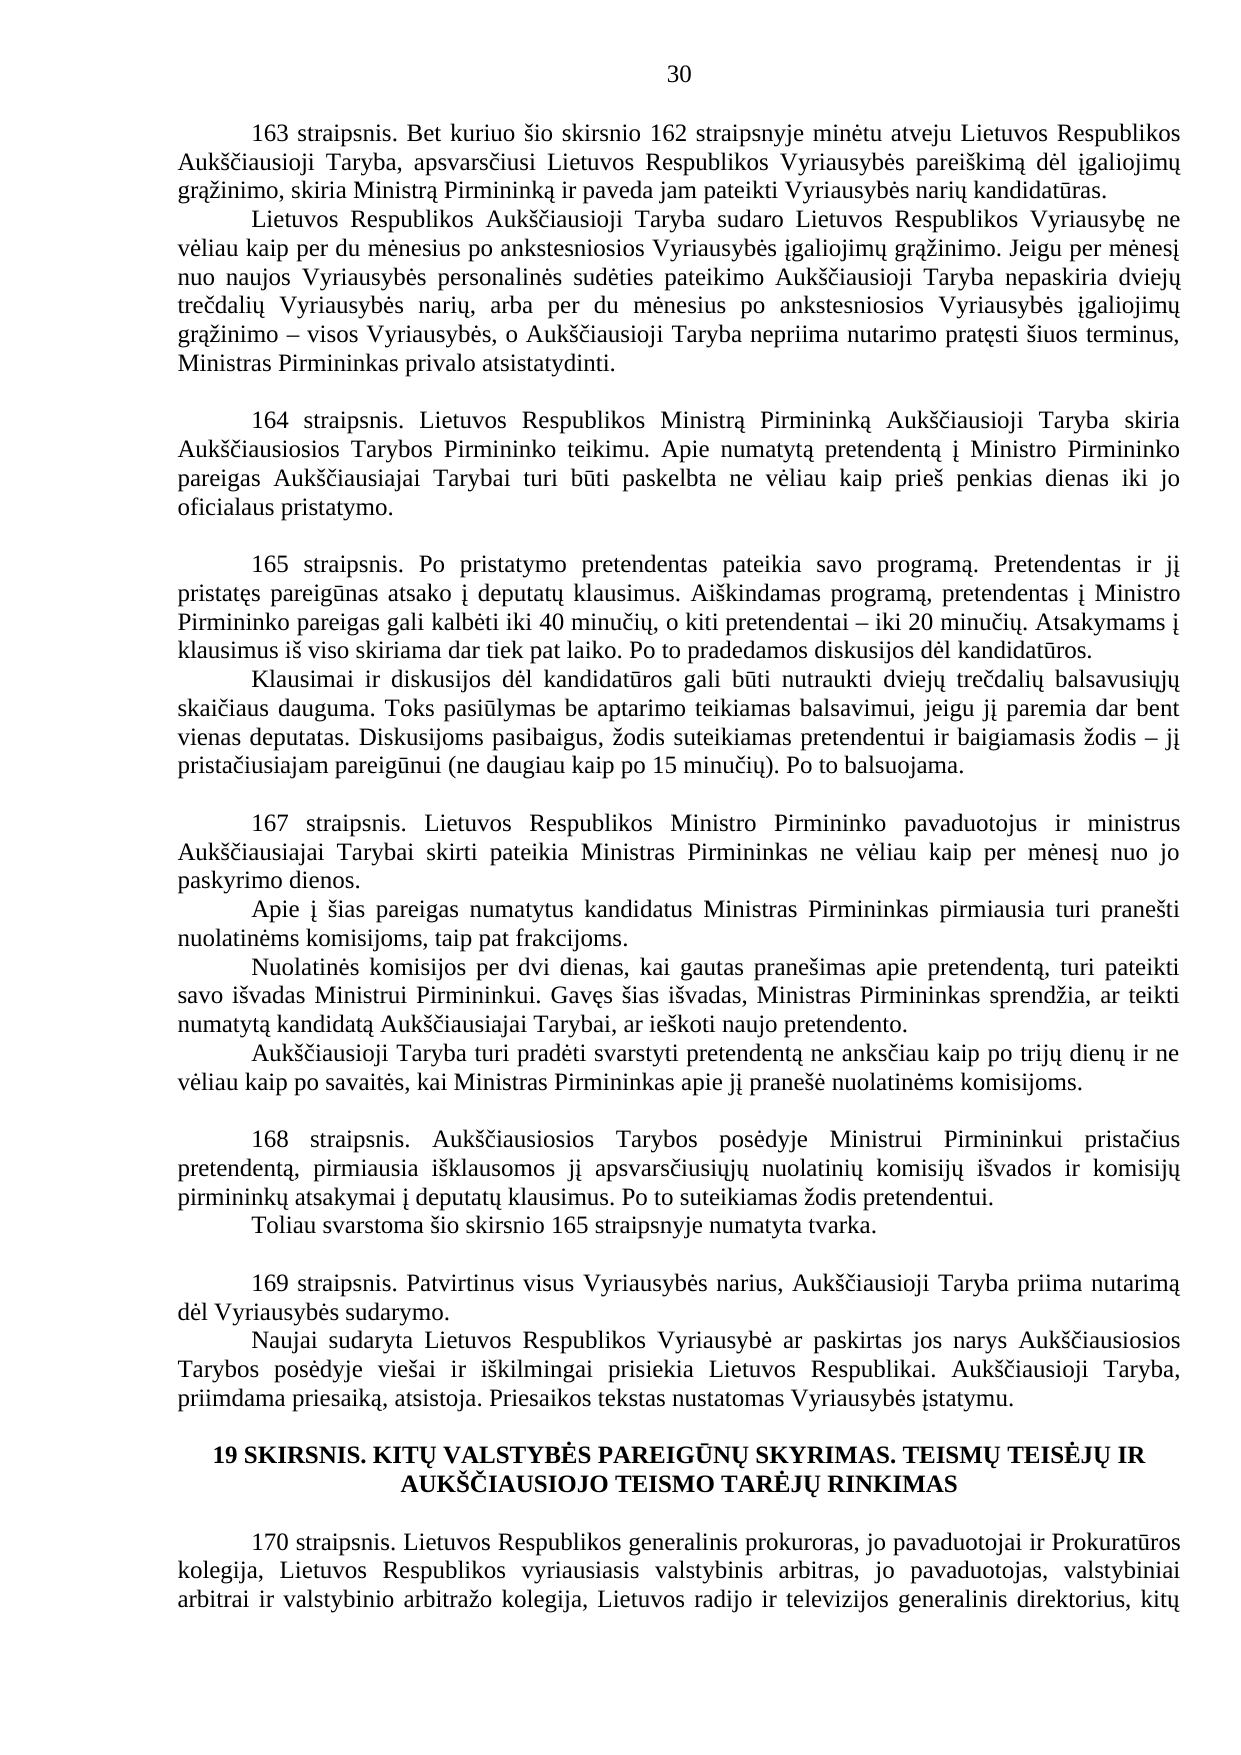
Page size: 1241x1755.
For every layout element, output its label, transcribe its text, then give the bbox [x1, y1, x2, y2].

text 19 skirsnis. Kitų valstybės pareigūnų skyrimas. Teismų teisėjų ir Aukščiausiojo teismo tarėjų rinkimas [177, 1441, 1181, 1498]
text 168 straipsnis. Aukščiausiosios Tarybos posėdyje Ministrui Pirmininkui pristačius pretendentą, pirmiausia išklausomos jį apsvarsčiusiųjų nuolatinių komisijų išvados ir komisijų pirmininkų atsakymai į deputatų klausimus. Po to suteikiamas žodis pretendentui. [177, 1124, 1181, 1211]
text Apie į šias pareigas numatytus kandidatus Ministras Pirmininkas pirmiausia turi pranešti nuolatinėms komisijoms, taip pat frakcijoms. [177, 894, 1181, 952]
text Klausimai ir diskusijos dėl kandidatūros gali būti nutraukti dviejų trečdalių balsavusiųjų skaičiaus dauguma. Toks pasiūlymas be aptarimo teikiamas balsavimui, jeigu jį paremia dar bent vienas deputatas. Diskusijoms pasibaigus, žodis suteikiamas pretendentui ir baigiamasis žodis – jį pristačiusiajam pareigūnui (ne daugiau kaip po 15 minučių). Po to balsuojama. [177, 664, 1181, 779]
text Lietuvos Respublikos Aukščiausioji Taryba sudaro Lietuvos Respublikos Vyriausybę ne vėliau kaip per du mėnesius po ankstesniosios Vyriausybės įgaliojimų grąžinimo. Jeigu per mėnesį nuo naujos Vyriausybės personalinės sudėties pateikimo Aukščiausioji Taryba nepaskiria dviejų trečdalių Vyriausybės narių, arba per du mėnesius po ankstesniosios Vyriausybės įgaliojimų grąžinimo – visos Vyriausybės, o Aukščiausioji Taryba nepriima nutarimo pratęsti šiuos terminus, Ministras Pirmininkas privalo atsistatydinti. [177, 204, 1181, 377]
text Nuolatinės komisijos per dvi dienas, kai gautas pranešimas apie pretendentą, turi pateikti savo išvadas Ministrui Pirmininkui. Gavęs šias išvadas, Ministras Pirmininkas sprendžia, ar teikti numatytą kandidatą Aukščiausiajai Tarybai, ar ieškoti naujo pretendento. [177, 952, 1181, 1038]
text 163 straipsnis. Bet kuriuo šio skirsnio 162 straipsnyje minėtu atveju Lietuvos Respublikos Aukščiausioji Taryba, apsvarsčiusi Lietuvos Respublikos Vyriausybės pareiškimą dėl įgaliojimų grąžinimo, skiria Ministrą Pirmininką ir paveda jam pateikti Vyriausybės narių kandidatūras. [177, 118, 1181, 204]
text Naujai sudaryta Lietuvos Respublikos Vyriausybė ar paskirtas jos narys Aukščiausiosios Tarybos posėdyje viešai ir iškilmingai prisiekia Lietuvos Respublikai. Aukščiausioji Taryba, priimdama priesaiką, atsistoja. Priesaikos tekstas nustatomas Vyriausybės įstatymu. [177, 1326, 1181, 1412]
text 164 straipsnis. Lietuvos Respublikos Ministrą Pirmininką Aukščiausioji Taryba skiria Aukščiausiosios Tarybos Pirmininko teikimu. Apie numatytą pretendentą į Ministro Pirmininko pareigas Aukščiausiajai Tarybai turi būti paskelbta ne vėliau kaip prieš penkias dienas iki jo oficialaus pristatymo. [177, 406, 1181, 521]
text 170 straipsnis. Lietuvos Respublikos generalinis prokuroras, jo pavaduotojai ir Prokuratūros kolegija, Lietuvos Respublikos vyriausiasis valstybinis arbitras, jo pavaduotojas, valstybiniai arbitrai ir valstybinio arbitražo kolegija, Lietuvos radijo ir televizijos generalinis direktorius, kitų [177, 1527, 1181, 1613]
text 165 straipsnis. Po pristatymo pretendentas pateikia savo programą. Pretendentas ir jį pristatęs pareigūnas atsako į deputatų klausimus. Aiškindamas programą, pretendentas į Ministro Pirmininko pareigas gali kalbėti iki 40 minučių, o kiti pretendentai – iki 20 minučių. Atsakymams į klausimus iš viso skiriama dar tiek pat laiko. Po to pradedamos diskusijos dėl kandidatūros. [177, 549, 1181, 664]
text 167 straipsnis. Lietuvos Respublikos Ministro Pirmininko pavaduotojus ir ministrus Aukščiausiajai Tarybai skirti pateikia Ministras Pirmininkas ne vėliau kaip per mėnesį nuo jo paskyrimo dienos. [177, 808, 1181, 894]
text Aukščiausioji Taryba turi pradėti svarstyti pretendentą ne anksčiau kaip po trijų dienų ir ne vėliau kaip po savaitės, kai Ministras Pirmininkas apie jį pranešė nuolatinėms komisijoms. [177, 1038, 1181, 1096]
text Toliau svarstoma šio skirsnio 165 straipsnyje numatyta tvarka. [177, 1211, 1181, 1239]
text 169 straipsnis. Patvirtinus visus Vyriausybės narius, Aukščiausioji Taryba priima nutarimą dėl Vyriausybės sudarymo. [177, 1268, 1181, 1326]
